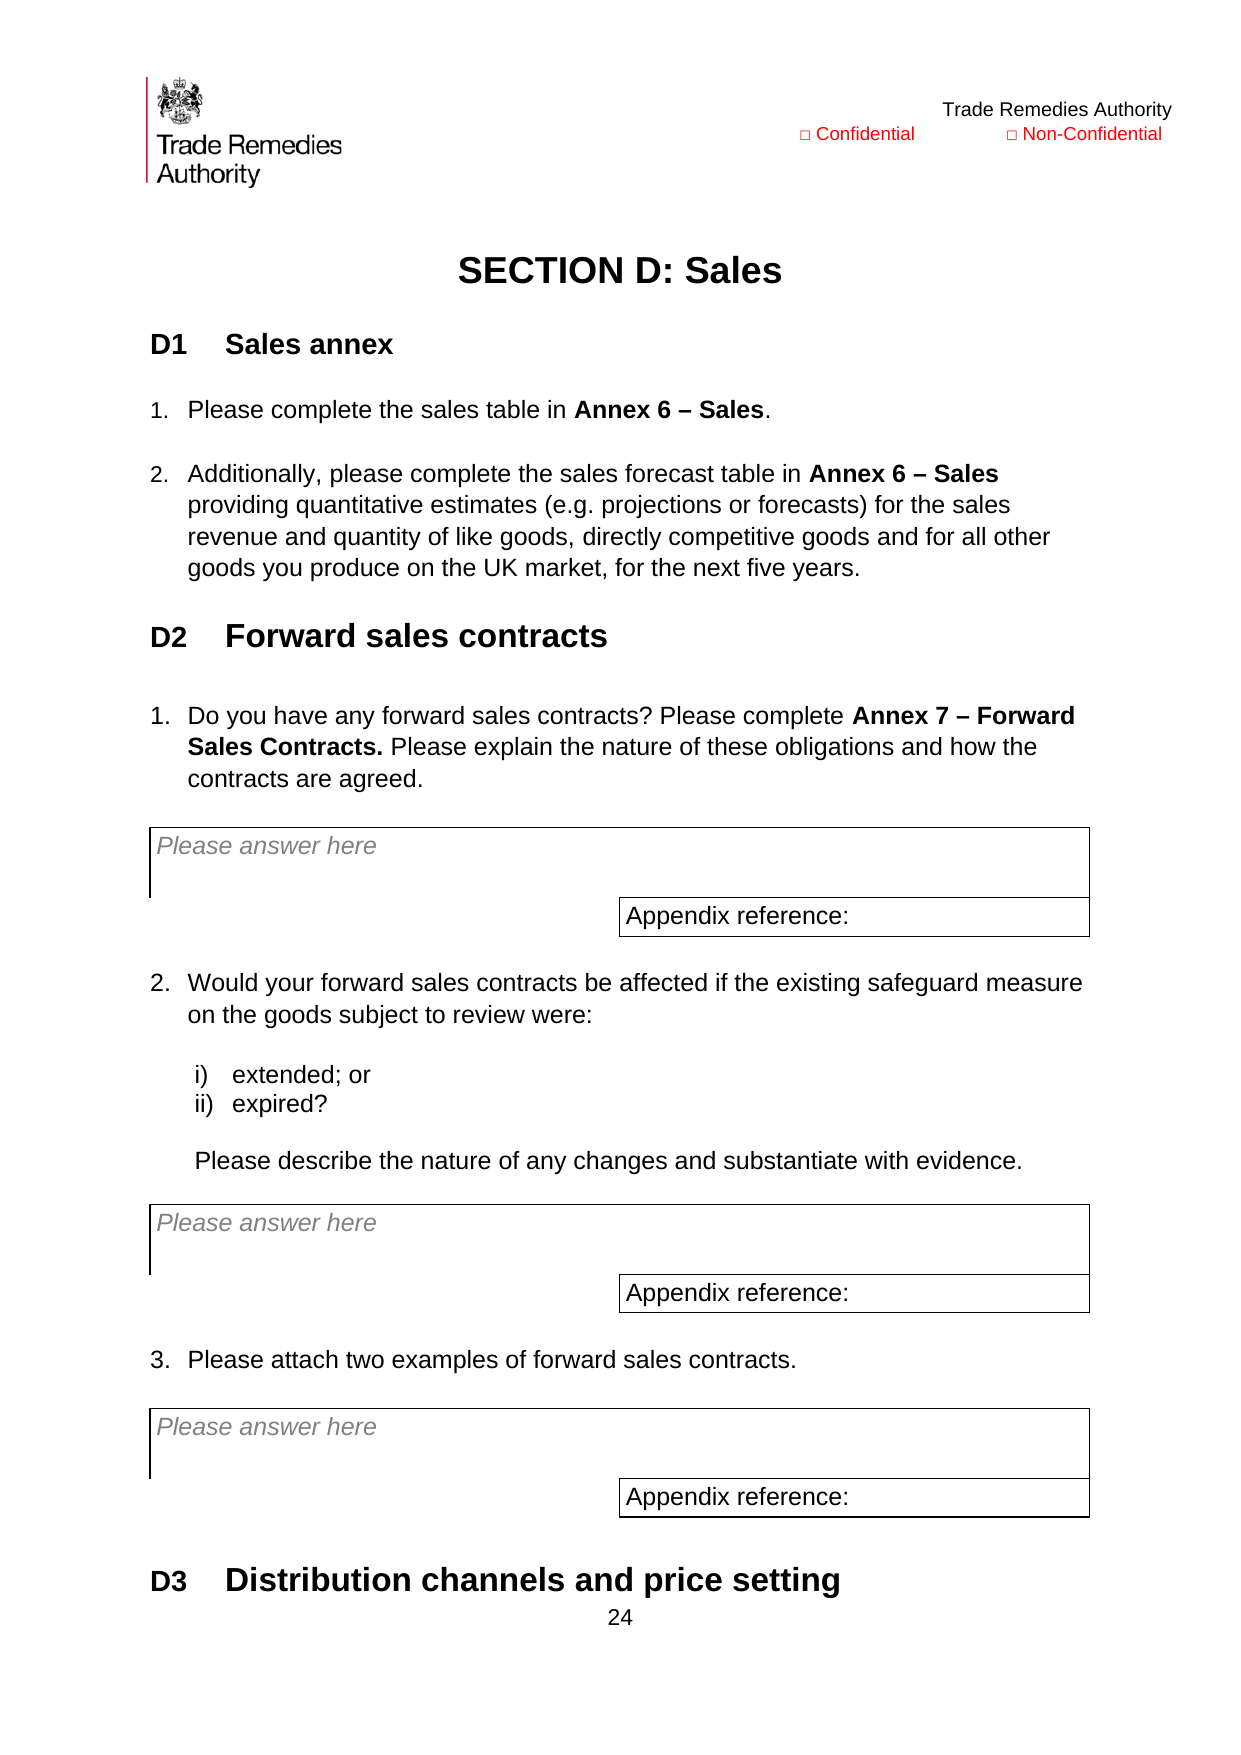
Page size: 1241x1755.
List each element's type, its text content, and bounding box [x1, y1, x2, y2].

table_cell [150, 1275, 619, 1312]
list Would your forward sales contracts be affected if the existing safeguard measure on the goods subject to review were: [150, 968, 1090, 1028]
subtitle D2 Forward sales contracts [150, 616, 1090, 654]
subtitle D3 Distribution channels and price setting [150, 1560, 1090, 1599]
table_header Please answer here [151, 828, 1089, 897]
table_header Please answer here [151, 1409, 1089, 1478]
table_cell [150, 1479, 619, 1516]
list Additionally, please complete the sales forecast table in Annex 6 – Sales providing quantitative estimates (e.g. projections or forecasts) for the sales revenue and quantity of like goods, directly competitive goods and for all other goods you produce on the UK market, for the next five years. [150, 459, 1090, 582]
list extended; or [194, 1060, 1090, 1089]
list Please attach two examples of forward sales contracts. [150, 1345, 1090, 1373]
table_cell Appendix reference: [620, 1275, 1089, 1312]
table_header Please answer here [151, 1205, 1089, 1274]
subtitle SECTION D: Sales [150, 248, 1090, 291]
table_cell Appendix reference: [620, 898, 1089, 936]
list expired? [194, 1089, 1090, 1117]
table_cell [150, 898, 619, 936]
list Do you have any forward sales contracts? Please complete Annex 7 – Forward Sales Contracts. Please explain the nature of these obligations and how the contracts are agreed. [150, 701, 1090, 793]
subtitle D1 Sales annex [150, 327, 1090, 361]
list Please complete the sales table in Annex 6 – Sales. [150, 396, 1090, 424]
table_cell Appendix reference: [620, 1479, 1089, 1516]
text Please describe the nature of any changes and substantiate with evidence. [194, 1146, 1090, 1175]
